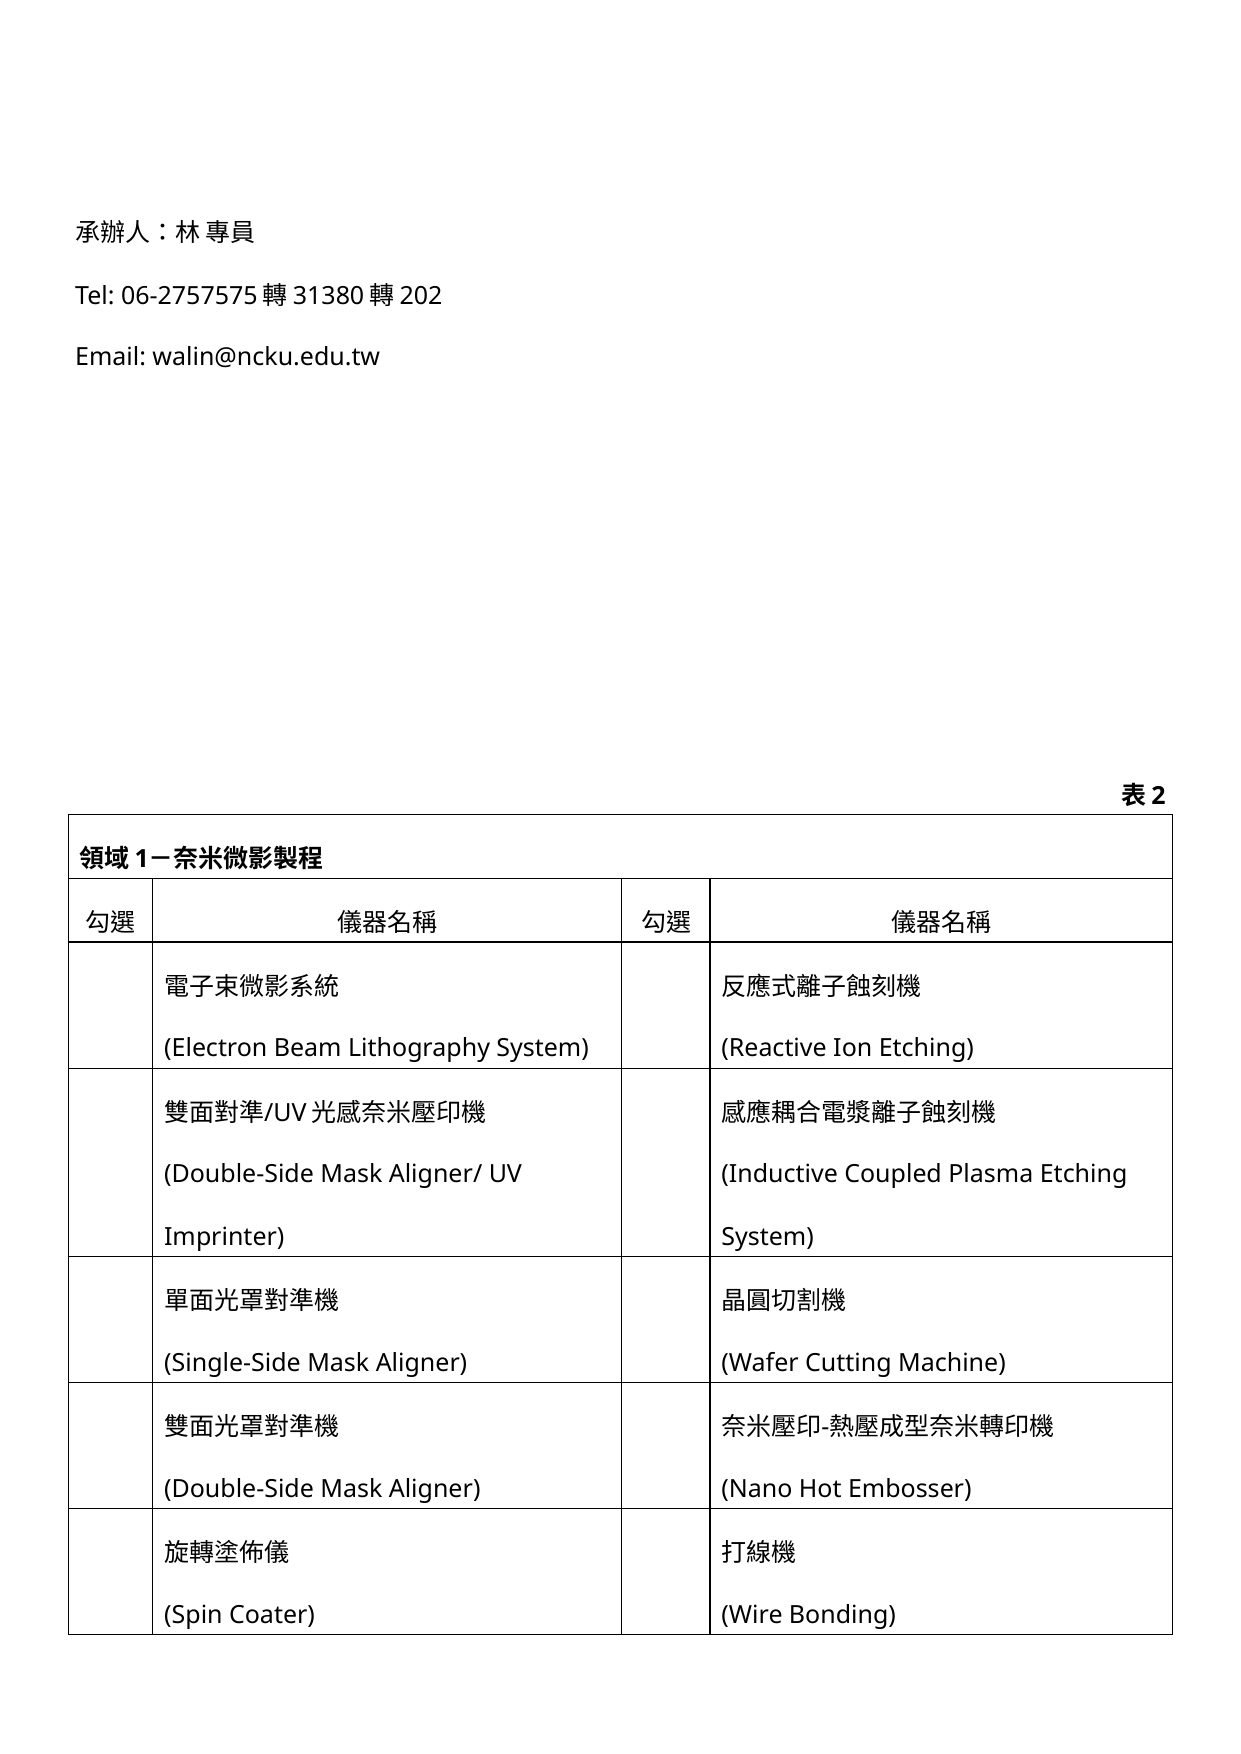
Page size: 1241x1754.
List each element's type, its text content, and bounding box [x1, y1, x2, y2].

table_cell 勾選 [622, 879, 709, 941]
table_cell 感應耦合電漿離子蝕刻機 (Inductive Coupled Plasma Etching System) [711, 1069, 1172, 1256]
table_cell [622, 943, 709, 1067]
text Email: walin@ncku.edu.tw [75, 314, 1165, 377]
table_cell 單面光罩對準機 (Single-Side Mask Aligner) [153, 1257, 621, 1382]
table_cell [69, 1509, 152, 1634]
table_header 領域1－奈米微影製程 [69, 815, 1172, 878]
table_cell 儀器名稱 [153, 879, 621, 941]
table_cell [69, 943, 152, 1067]
text 承辦人：林 專員 [75, 189, 1165, 252]
table_cell [69, 1069, 152, 1256]
table_cell 雙面光罩對準機 (Double-Side Mask Aligner) [153, 1383, 621, 1508]
table_cell [622, 1383, 709, 1508]
table_cell [69, 1257, 152, 1382]
table_cell [69, 1383, 152, 1508]
text 表2 [75, 752, 1165, 814]
table_cell [622, 1509, 709, 1634]
table_cell 旋轉塗佈儀 (Spin Coater) [153, 1509, 621, 1634]
table_cell [622, 1069, 709, 1256]
table_cell 晶圓切割機 (Wafer Cutting Machine) [711, 1257, 1172, 1382]
table_cell 電子束微影系統 (Electron Beam Lithography System) [153, 943, 621, 1067]
table_cell 打線機 (Wire Bonding) [711, 1509, 1172, 1634]
table_cell 奈米壓印-熱壓成型奈米轉印機 (Nano Hot Embosser) [711, 1383, 1172, 1508]
table_cell 勾選 [69, 879, 152, 941]
table_cell 雙面對準/UV光感奈米壓印機 (Double-Side Mask Aligner/ UV Imprinter) [153, 1069, 621, 1256]
table_cell [622, 1257, 709, 1382]
text Tel: 06-2757575轉31380轉202 [75, 252, 1165, 314]
table_cell 儀器名稱 [711, 879, 1172, 941]
table_cell 反應式離子蝕刻機 (Reactive Ion Etching) [711, 943, 1172, 1067]
